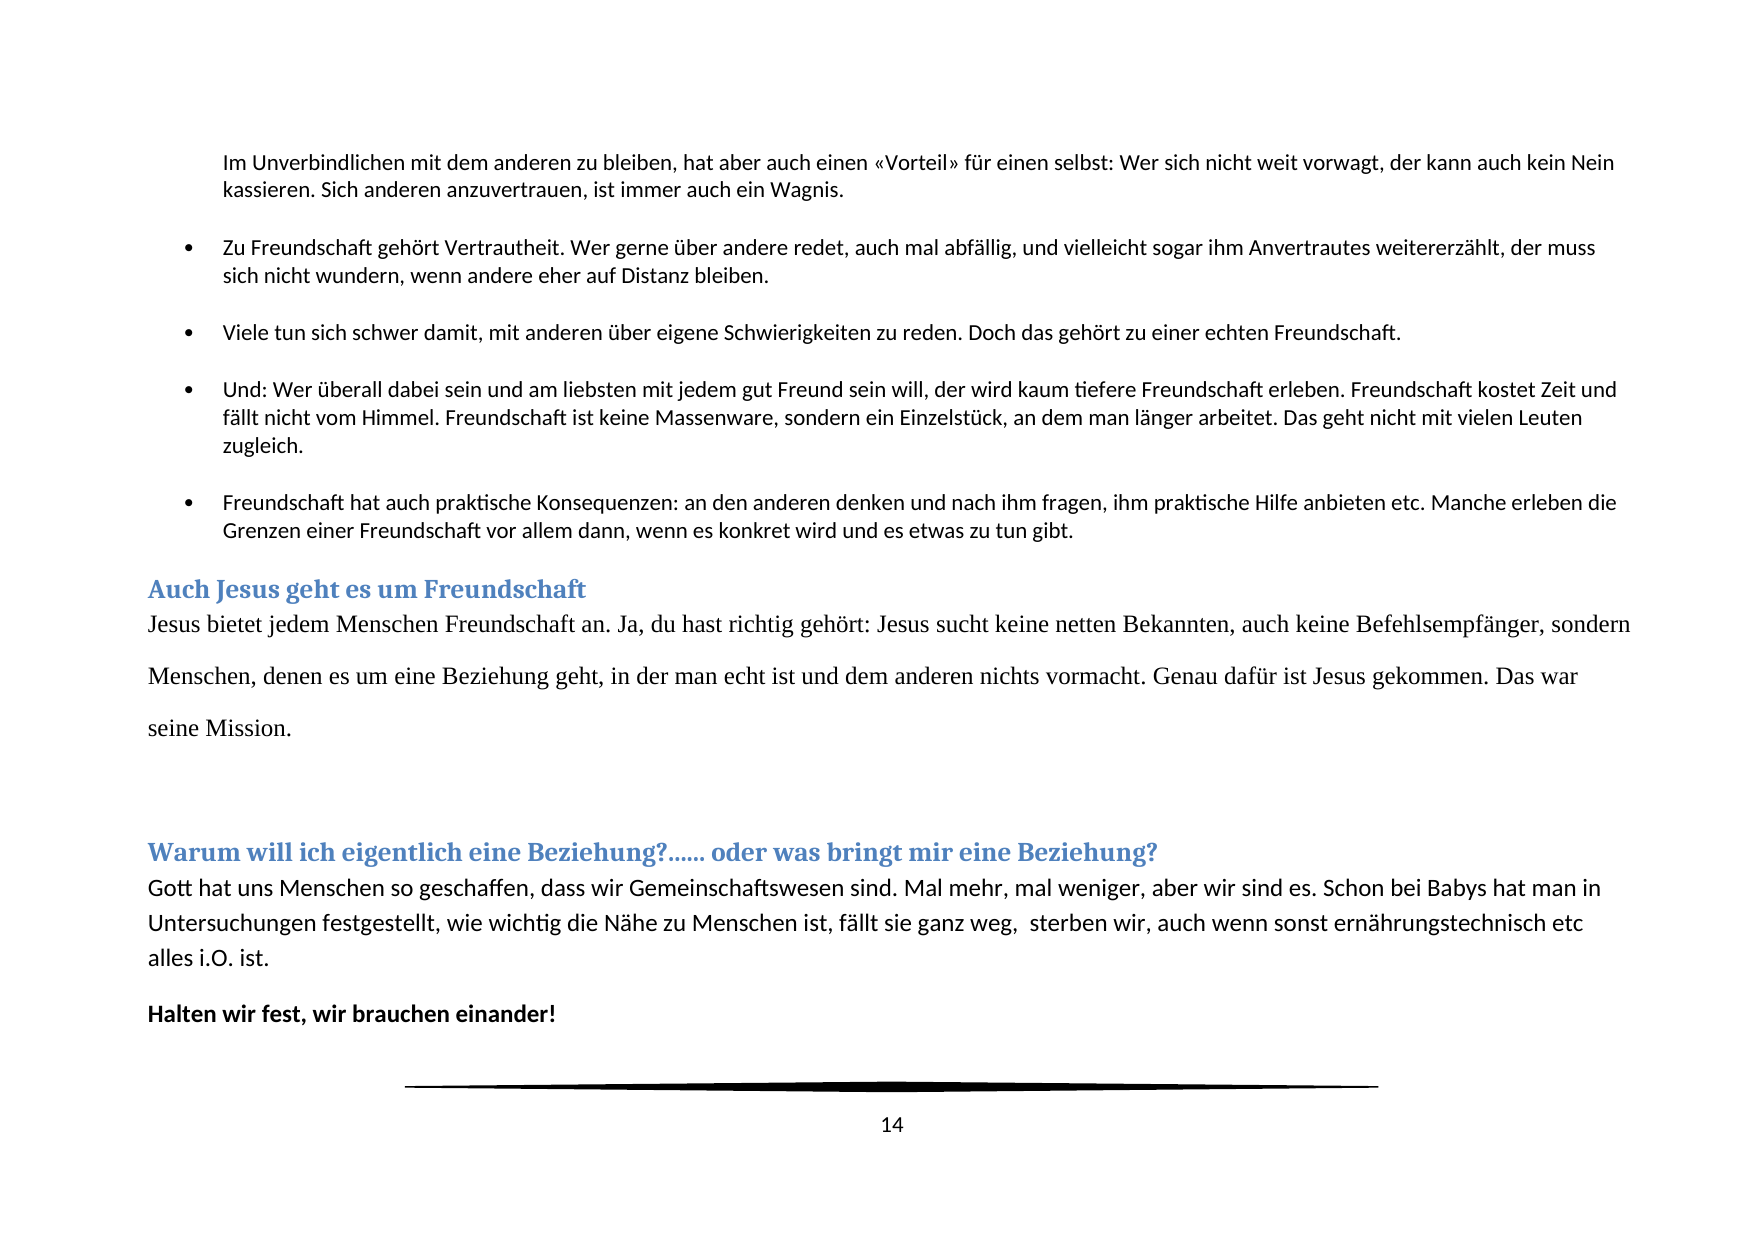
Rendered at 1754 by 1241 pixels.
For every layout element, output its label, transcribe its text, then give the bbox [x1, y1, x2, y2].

subtitle Auch Jesus geht es um Freundschaft [148, 574, 1636, 605]
list Viele tun sich schwer damit, mit anderen über eigene Schwierigkeiten zu reden. Doch das gehört zu einer echten Freundschaft. [185, 318, 1636, 346]
text Halten wir fest, wir brauchen einander! [148, 998, 1636, 1029]
subtitle Warum will ich eigentlich eine Beziehung?...... oder was bringt mir eine Beziehung? [148, 837, 1636, 868]
text Jesus bietet jedem Menschen Freundschaft an. Ja, du hast richtig gehört: Jesus sucht keine netten Bekannten, auch keine Befehlsempfänger, sondern Menschen, denen es um eine Beziehung geht, in der man echt ist und dem anderen nichts vormacht. Genau dafür ist Jesus gekommen. Das war seine Mission. [148, 609, 1636, 793]
text Gott hat uns Menschen so geschaffen, dass wir Gemeinschaftswesen sind. Mal mehr, mal weniger, aber wir sind es. Schon bei Babys hat man in Untersuchungen festgestellt, wie wichtig die Nähe zu Menschen ist, fällt sie ganz weg, sterben wir, auch wenn sonst ernährungstechnisch etc alles i.O. ist. [148, 873, 1636, 973]
list Zu Freundschaft gehört Vertrautheit. Wer gerne über andere redet, auch mal abfällig, und vielleicht sogar ihm Anvertrautes weitererzählt, der muss sich nicht wundern, wenn andere eher auf Distanz bleiben. [185, 233, 1636, 289]
list Und: Wer überall dabei sein und am liebsten mit jedem gut Freund sein will, der wird kaum tiefere Freundschaft erleben. Freundschaft kostet Zeit und fällt nicht vom Himmel. Freundschaft ist keine Massenware, sondern ein Einzelstück, an dem man länger arbeitet. Das geht nicht mit vielen Leuten zugleich. [185, 375, 1636, 459]
list Im Unverbindlichen mit dem anderen zu bleiben, hat aber auch einen «Vorteil» für einen selbst: Wer sich nicht weit vorwagt, der kann auch kein Nein kassieren. Sich anderen anzuvertrauen, ist immer auch ein Wagnis. [185, 148, 1636, 204]
list Freundschaft hat auch praktische Konsequenzen: an den anderen denken und nach ihm fragen, ihm praktische Hilfe anbieten etc. Manche erleben die Grenzen einer Freundschaft vor allem dann, wenn es konkret wird und es etwas zu tun gibt. [185, 488, 1636, 544]
